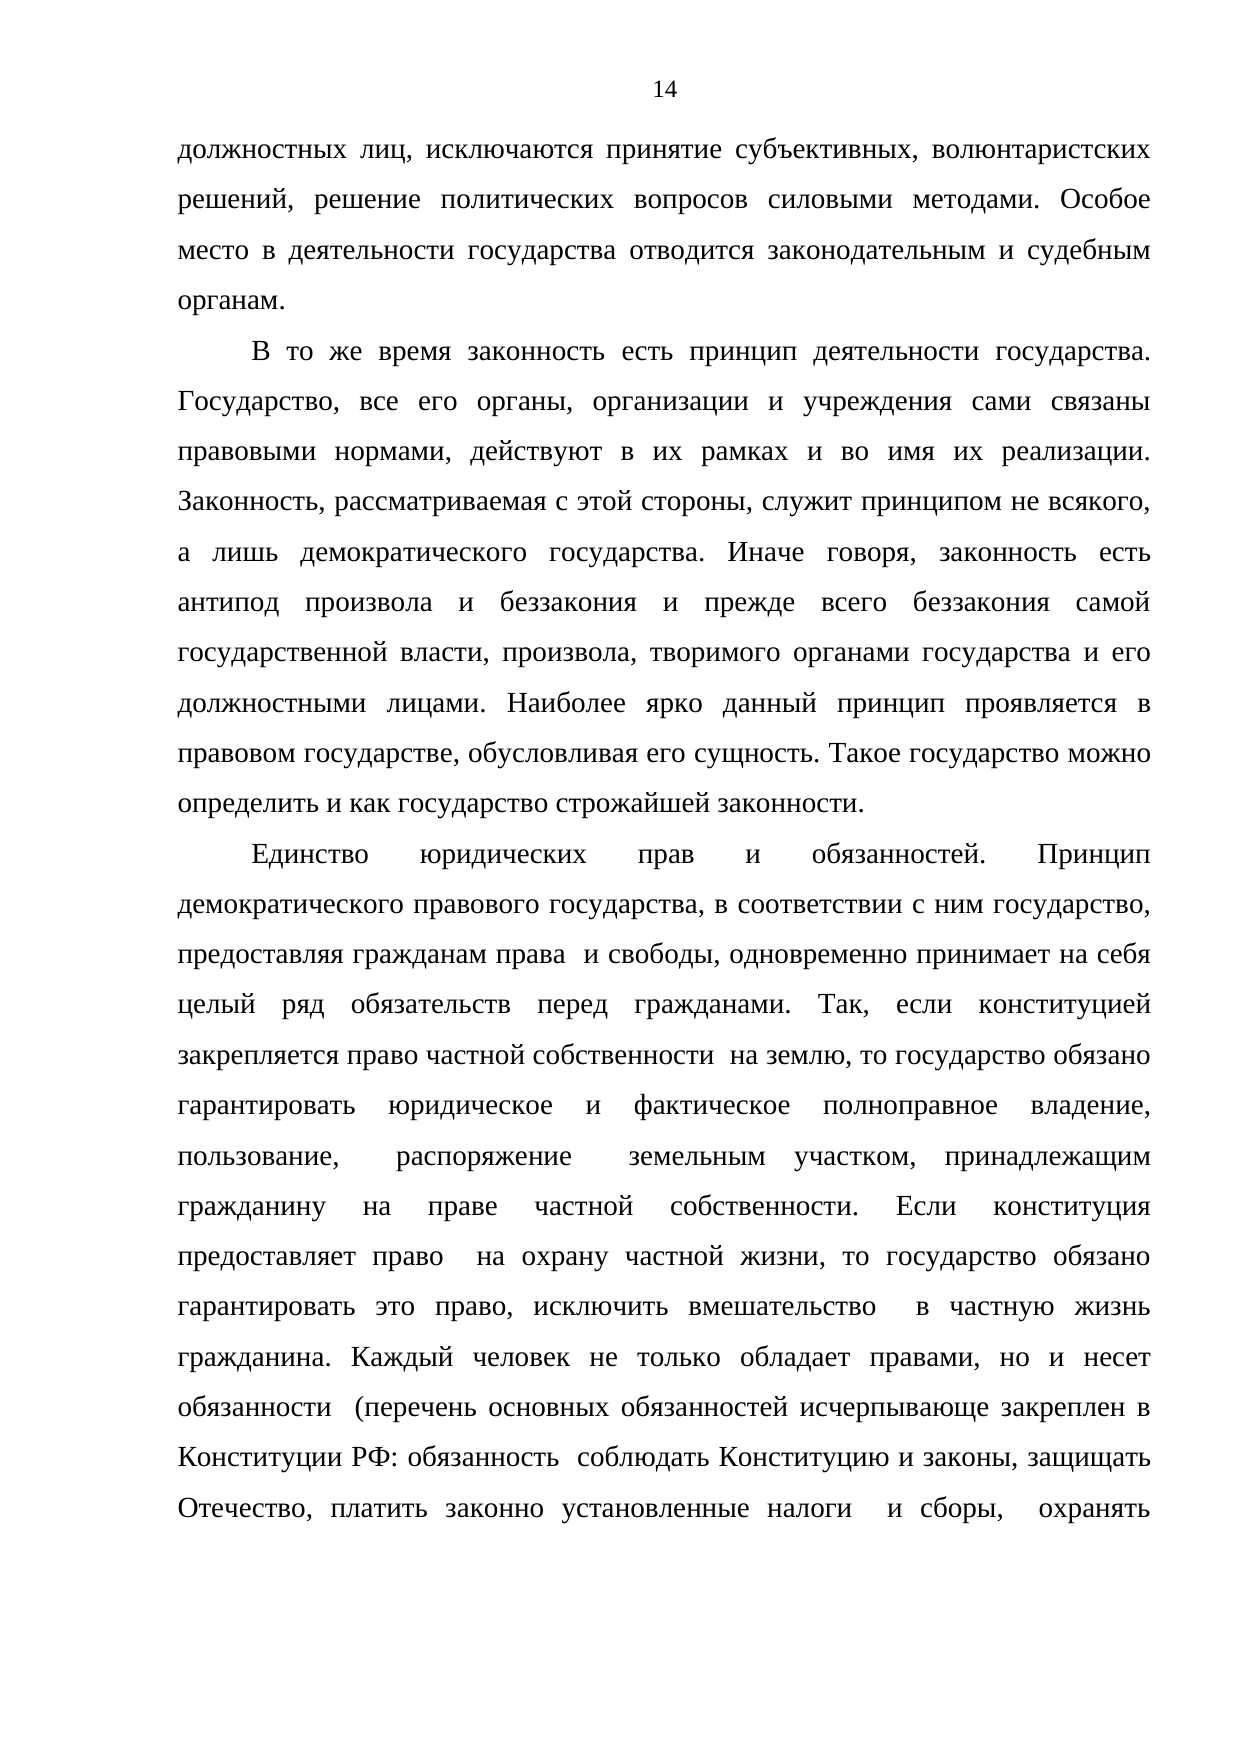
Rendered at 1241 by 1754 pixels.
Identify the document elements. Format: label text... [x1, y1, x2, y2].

text Единство юридических прав и обязанностей. Принцип демократического правового государства, в соответствии с ним государство, предоставляя гражданам права и свободы, одновременно принимает на себя целый ряд обязательств перед гражданами. Так, если конституцией закрепляется право частной собственности на землю, то государство обязано гарантировать юридическое и фактическое полноправное владение, пользование, распоряжение земельным участком, принадлежащим гражданину на праве частной собственности. Если конституция предоставляет право на охрану частной жизни, то государство обязано гарантировать это право, исключить вмешательство в частную жизнь гражданина. Каждый человек не только обладает правами, но и несет обязанности (перечень основных обязанностей исчерпывающе закреплен в Конституции РФ: обязанность соблюдать Конституцию и законы, защищать Отечество, платить законно установленные налоги и сборы, охранять [177, 836, 1152, 1523]
text В то же время законность есть принцип деятельности государства. Государство, все его органы, организации и учреждения сами связаны правовыми нормами, действуют в их рамках и во имя их реализации. Законность, рассматриваемая с этой стороны, служит принципом не всякого, а лишь демократического государства. Иначе говоря, законность есть антипод произвола и беззакония и прежде всего беззакония самой государственной власти, произвола, творимого органами государства и его должностными лицами. Наиболее ярко данный принцип проявляется в правовом государстве, обусловливая его сущность. Такое государство можно определить и как государство строжайшей законности. [177, 333, 1152, 819]
text должностных лиц, исключаются принятие субъективных, волюнтаристских решений, решение политических вопросов силовыми методами. Особое место в деятельности государства отводится законодательным и судебным органам. [177, 131, 1152, 316]
